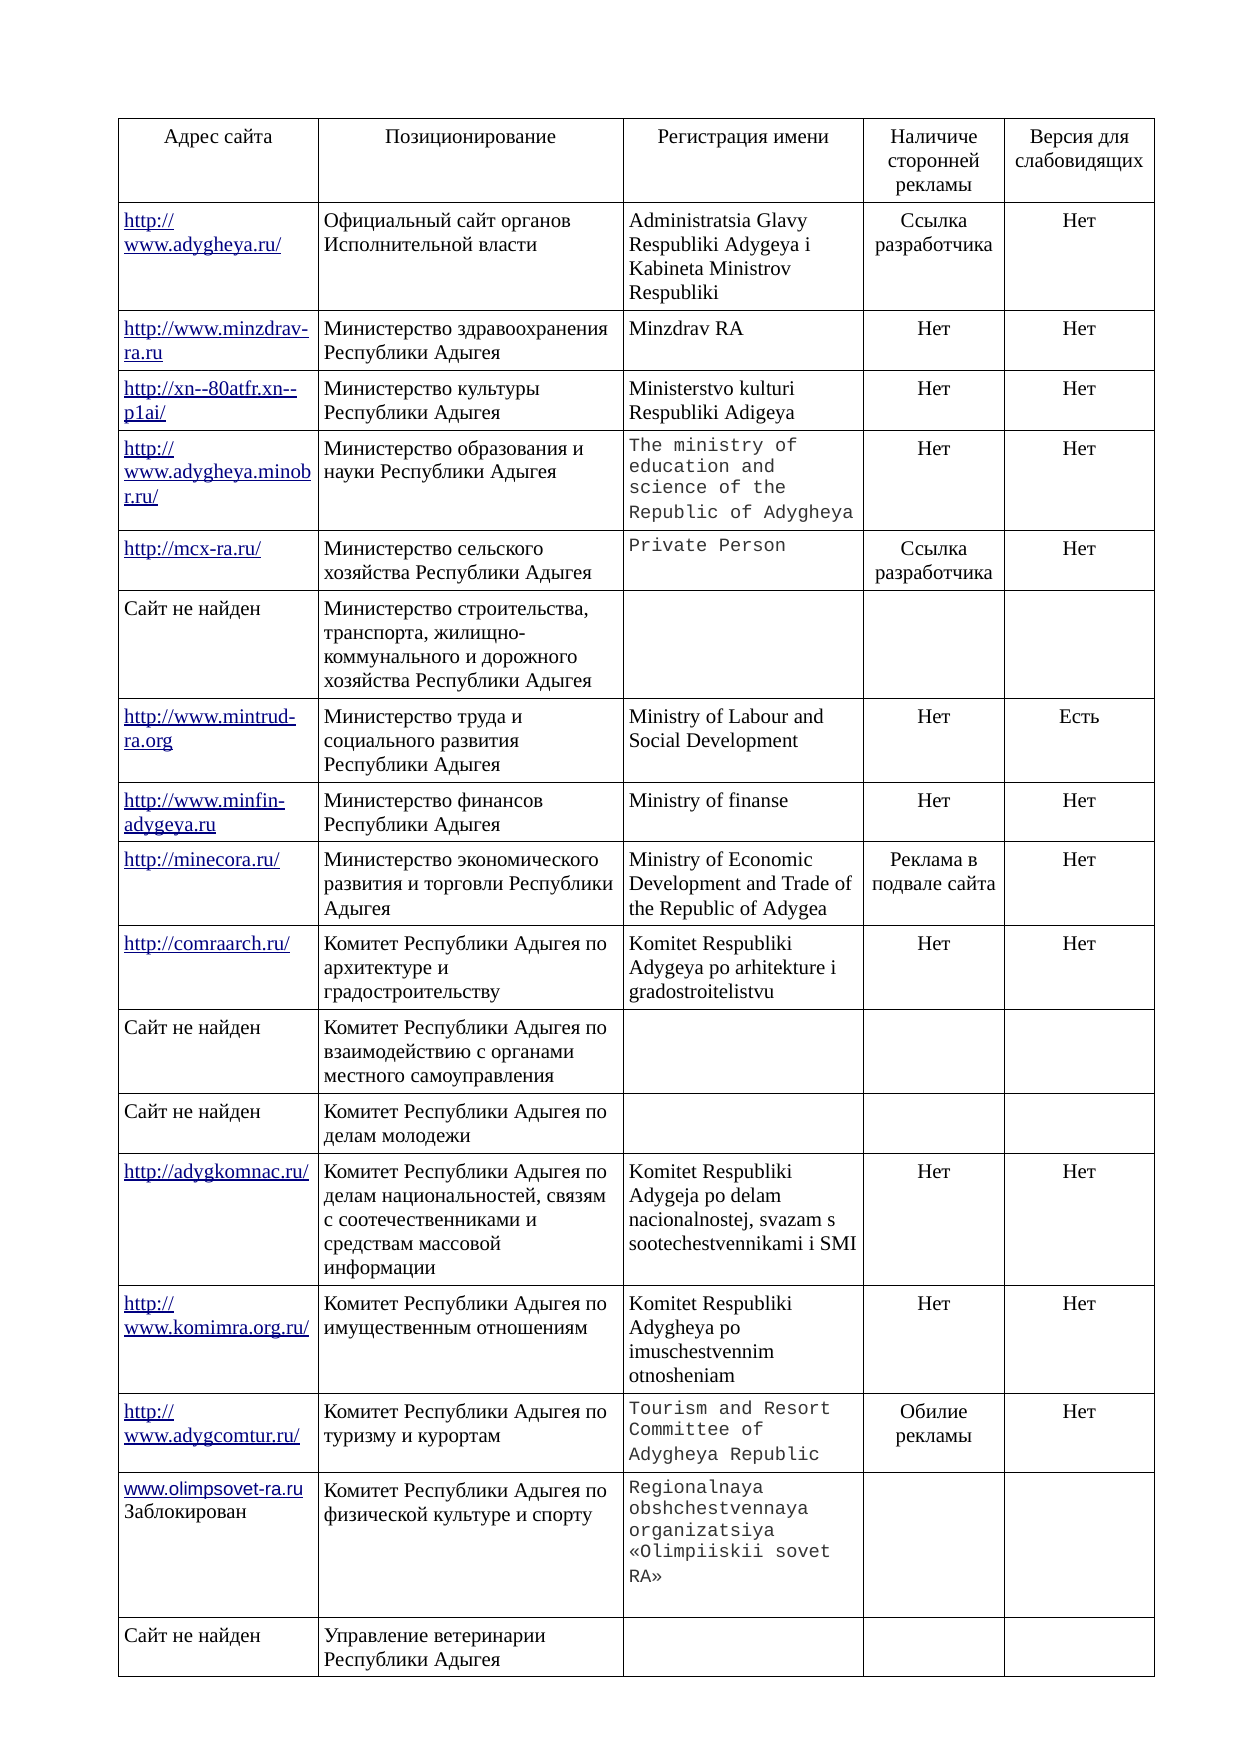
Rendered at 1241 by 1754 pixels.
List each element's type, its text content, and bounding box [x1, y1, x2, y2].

table_header Наличиче сторонней рекламы [864, 119, 1004, 202]
table_cell Нет [864, 1286, 1004, 1393]
table_cell Нет [864, 311, 1004, 370]
table_cell http://minecora.ru/ [119, 842, 318, 925]
table_cell Нет [1005, 1394, 1154, 1472]
table_cell Minzdrav RA [624, 311, 863, 370]
table_cell [864, 1094, 1004, 1153]
table_cell [864, 1010, 1004, 1093]
table_cell Сайт не найден [119, 1094, 318, 1153]
table_cell http://www.minfin-adygeya.ru [119, 783, 318, 841]
table_cell Komitet Respubliki Adygeja po delam nacionalnostej, svazam s sootechestvennikami i SMI [624, 1154, 863, 1285]
table_cell Министерство здравоохранения Республики Адыгея [319, 311, 623, 370]
table_cell Обилие рекламы [864, 1394, 1004, 1472]
table_cell Нет [864, 371, 1004, 429]
table_header Регистрация имени [624, 119, 863, 202]
table_cell Ссылка разработчика [864, 531, 1004, 590]
table_cell Нет [864, 1154, 1004, 1285]
table_cell http://www.mintrud-ra.org [119, 699, 318, 782]
table_cell [1005, 1618, 1154, 1676]
table_cell Министерство труда и социального развития Республики Адыгея [319, 699, 623, 782]
table_cell Нет [1005, 311, 1154, 370]
table_cell Нет [864, 926, 1004, 1009]
table_cell Нет [1005, 203, 1154, 310]
table_cell [864, 591, 1004, 698]
table_header Версия для слабовидящих [1005, 119, 1154, 202]
table_cell Министерство образования и науки Республики Адыгея [319, 431, 623, 530]
table_cell Комитет Республики Адыгея по туризму и курортам [319, 1394, 623, 1472]
table_cell [1005, 1094, 1154, 1153]
table_cell http://www.minzdrav-ra.ru [119, 311, 318, 370]
table_cell The ministry of education and science of the Republic of Adygheya [624, 431, 863, 530]
table_cell Regionalnaya obshchestvennaya organizatsiya «Olimpiiskii sovet RА» [624, 1473, 863, 1617]
table_cell Комитет Республики Адыгея по взаимодействию с органами местного самоуправления [319, 1010, 623, 1093]
table_header Позиционирование [319, 119, 623, 202]
table_cell Нет [1005, 531, 1154, 590]
table_cell Министерство финансов Республики Адыгея [319, 783, 623, 841]
table_cell Ссылка разработчика [864, 203, 1004, 310]
table_cell Комитет Республики Адыгея по делам национальностей, связям с соотечественниками и средствам массовой информации [319, 1154, 623, 1285]
table_cell Нет [1005, 842, 1154, 925]
table_cell Нет [864, 699, 1004, 782]
table_cell Реклама в подвале сайта [864, 842, 1004, 925]
table_cell [864, 1618, 1004, 1676]
table_cell Министерство экономического развития и торговли Республики Адыгея [319, 842, 623, 925]
table_cell Нет [1005, 1154, 1154, 1285]
table_cell [624, 591, 863, 698]
table_cell Комитет Республики Адыгея по делам молодежи [319, 1094, 623, 1153]
table_cell http://mcx-ra.ru/ [119, 531, 318, 590]
table_cell [1005, 1473, 1154, 1617]
table_cell Administratsia Glavy Respubliki Adygeya i Kabineta Ministrov Respubliki [624, 203, 863, 310]
table_cell Ministry of Labour and Social Development [624, 699, 863, 782]
table_cell Komitet Respubliki Adygeya po arhitekture i gradostroitelistvu [624, 926, 863, 1009]
table_cell Есть [1005, 699, 1154, 782]
table_cell Комитет Республики Адыгея по физической культуре и спорту [319, 1473, 623, 1617]
table_cell [1005, 1010, 1154, 1093]
table_cell Нет [1005, 1286, 1154, 1393]
table_cell [1005, 591, 1154, 698]
table_cell Министерство культуры Республики Адыгея [319, 371, 623, 429]
table_cell Komitet Respubliki Adygheya po imuschestvennim otnosheniam [624, 1286, 863, 1393]
table_cell Нет [1005, 371, 1154, 429]
table_cell http://xn--80atfr.xn--p1ai/ [119, 371, 318, 429]
table_cell Нет [1005, 926, 1154, 1009]
table_cell Нет [864, 783, 1004, 841]
table_header Адрес сайта [119, 119, 318, 202]
table_cell [624, 1618, 863, 1676]
table_cell http://adygkomnac.ru/ [119, 1154, 318, 1285]
table_cell http://www.adygheya.ru/ [119, 203, 318, 310]
table_cell Управление ветеринарии Республики Адыгея [319, 1618, 623, 1676]
table_cell Ministry of finanse [624, 783, 863, 841]
table_cell Официальный сайт органов Исполнительной власти [319, 203, 623, 310]
table_cell [624, 1010, 863, 1093]
table_cell Private Person [624, 531, 863, 590]
table_cell Ministry of Economic Development and Trade of the Republic of Adygea [624, 842, 863, 925]
table_cell Ministerstvo kulturi Respubliki Adigeya [624, 371, 863, 429]
table_cell Комитет Республики Адыгея по архитектуре и градостроительству [319, 926, 623, 1009]
table_cell http://www.komimra.org.ru/ [119, 1286, 318, 1393]
table_cell http://www.adygheya.minobr.ru/ [119, 431, 318, 530]
table_cell http://comraarch.ru/ [119, 926, 318, 1009]
table_cell Нет [864, 431, 1004, 530]
table_cell Сайт не найден [119, 1010, 318, 1093]
table_cell Нет [1005, 431, 1154, 530]
table_cell Комитет Республики Адыгея по имущественным отношениям [319, 1286, 623, 1393]
table_cell www.olimpsovet-ra.ru Заблокирован [119, 1473, 318, 1617]
table_cell Tourism and Resort Committee of Adygheya Republic [624, 1394, 863, 1472]
table_cell [624, 1094, 863, 1153]
table_cell Министерство строительства, транспорта, жилищно-коммунального и дорожного хозяйства Республики Адыгея [319, 591, 623, 698]
table_cell Нет [1005, 783, 1154, 841]
table_cell Сайт не найден [119, 1618, 318, 1676]
table_cell Сайт не найден [119, 591, 318, 698]
table_cell [864, 1473, 1004, 1617]
table_cell http://www.adygcomtur.ru/ [119, 1394, 318, 1472]
table_cell Министерство сельского хозяйства Республики Адыгея [319, 531, 623, 590]
